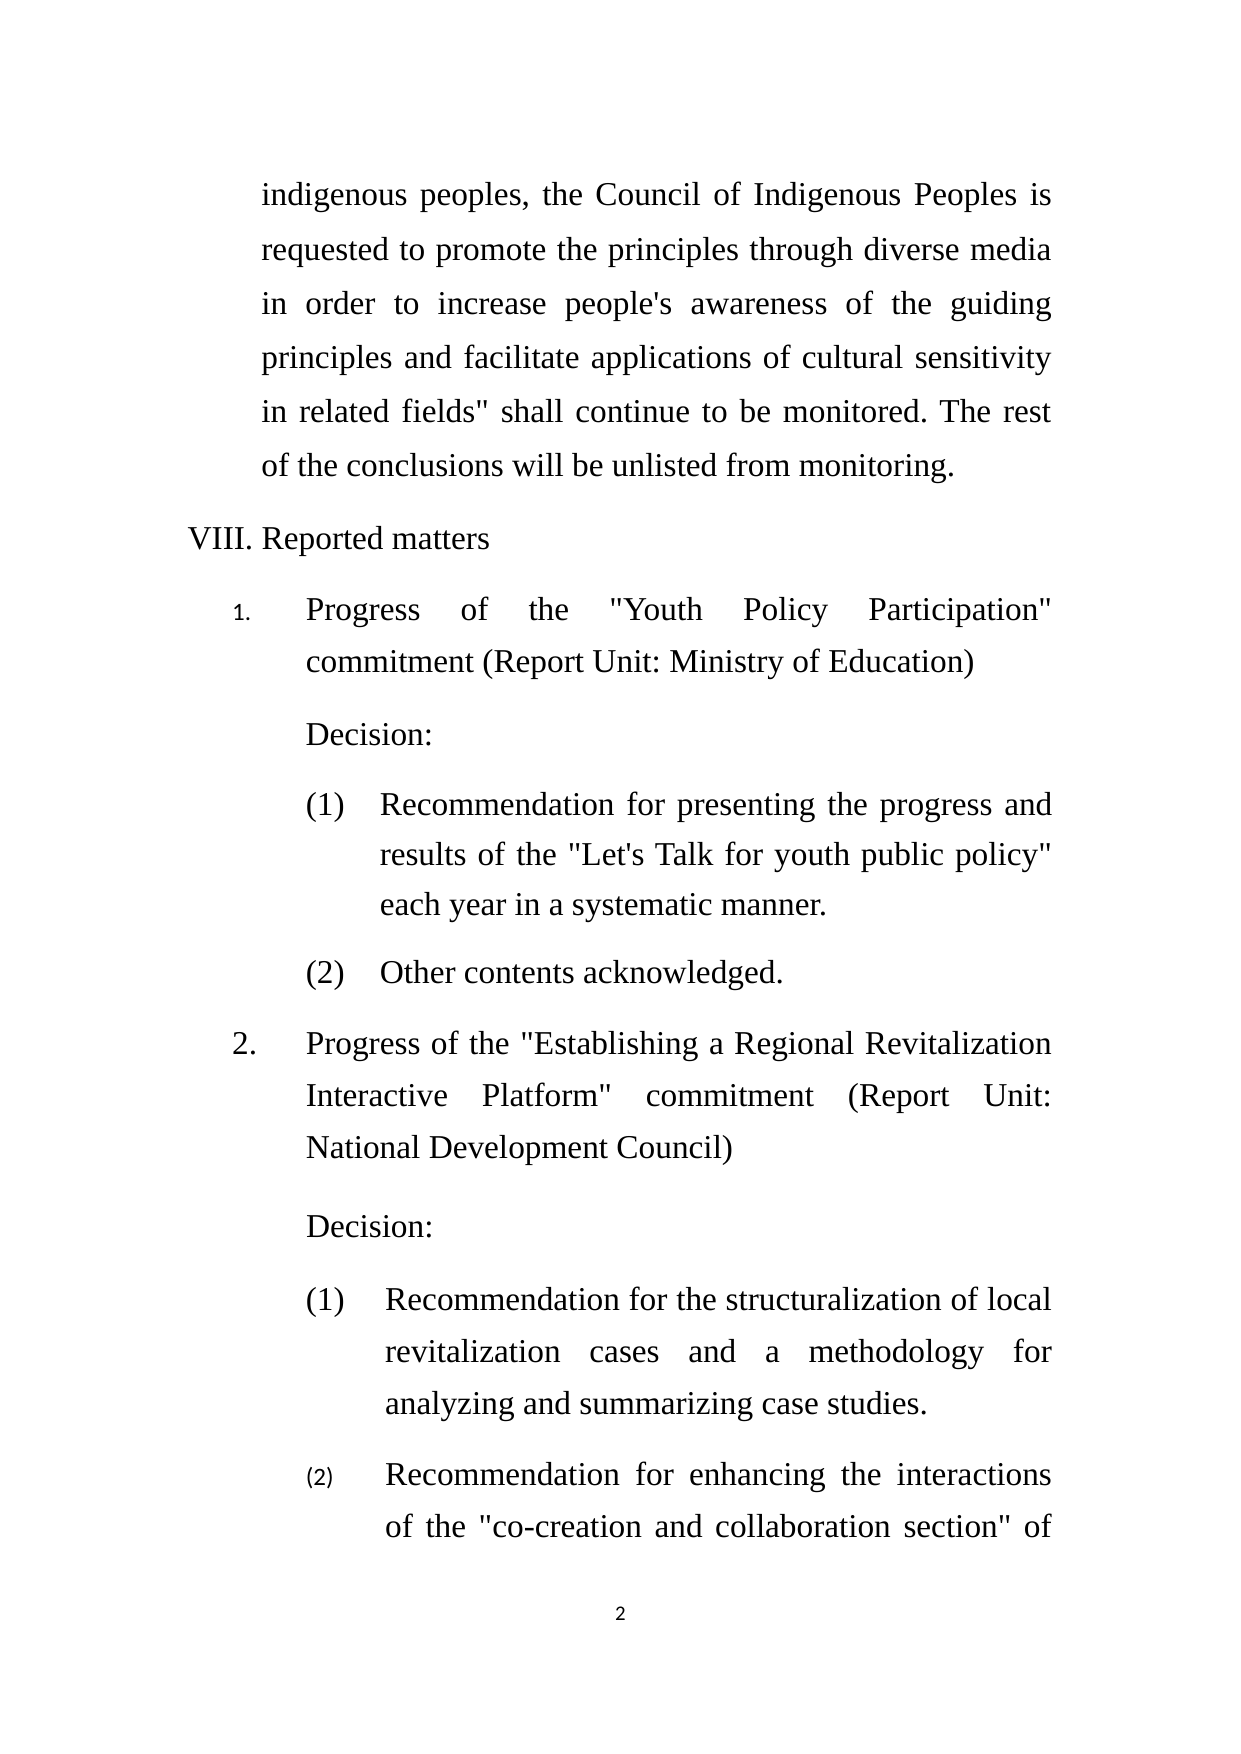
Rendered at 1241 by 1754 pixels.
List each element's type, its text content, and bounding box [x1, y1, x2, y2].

list Reported matters [187, 506, 1053, 560]
list Recommendation for enhancing the interactions of the "co-creation and collaboration section" of [306, 1444, 1053, 1548]
text indigenous peoples, the Council of Indigenous Peoples is requested to promote the principles through diverse media in order to increase people's awareness of the guiding principles and facilitate applications of cultural sensitivity in related fields" shall continue to be monitored. The rest of the conclusions will be unlisted from monitoring. [261, 162, 1053, 487]
list Other contents acknowledged. [306, 944, 1053, 994]
text Decision: [306, 1187, 1053, 1250]
list Recommendation for presenting the progress and results of the "Let's Talk for youth public policy" each year in a systematic manner. [306, 775, 1053, 925]
list Progress of the "Youth Policy Participation" commitment (Report Unit: Ministry of Education) [232, 579, 1053, 683]
list Recommendation for the structuralization of local revitalization cases and a methodology for analyzing and summarizing case studies. [306, 1269, 1053, 1425]
text Decision: [261, 702, 1053, 756]
list Progress of the "Establishing a Regional Revitalization Interactive Platform" commitment (Report Unit: National Development Council) [232, 1012, 1053, 1169]
